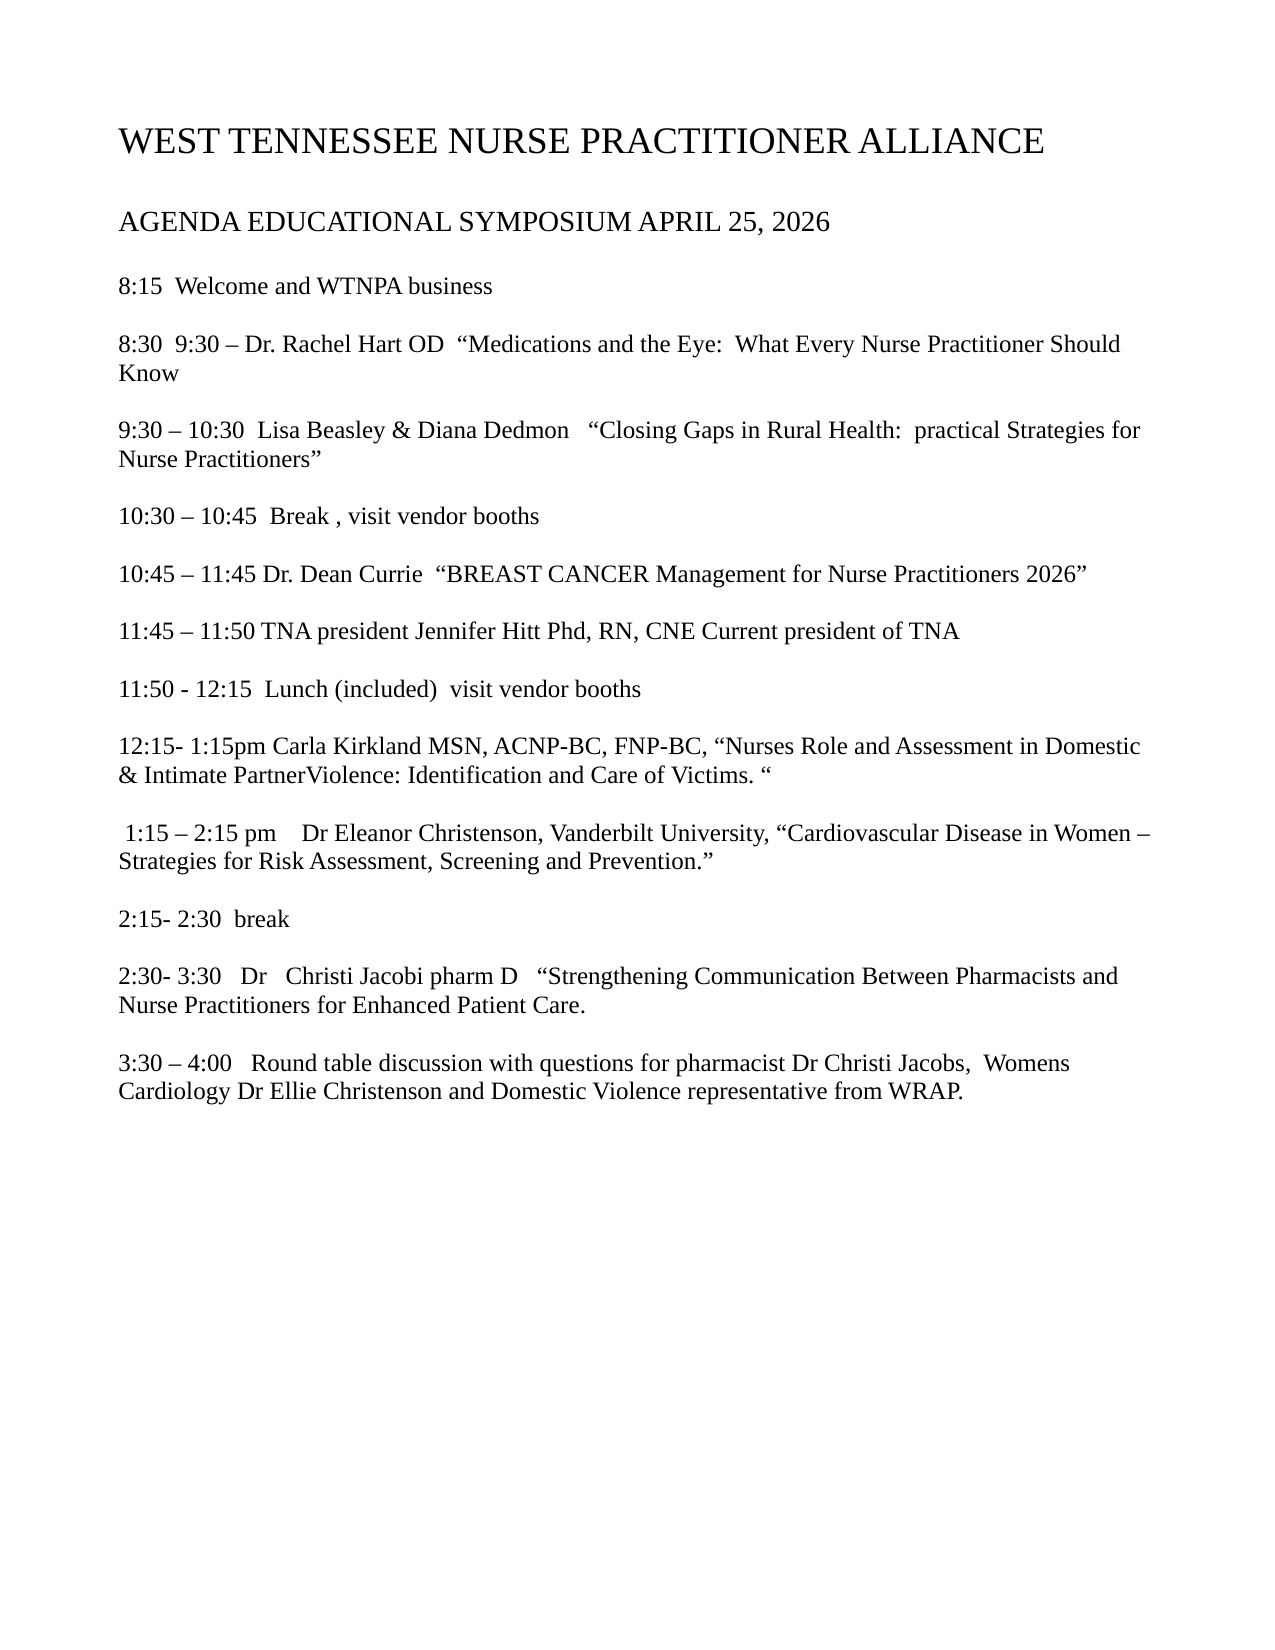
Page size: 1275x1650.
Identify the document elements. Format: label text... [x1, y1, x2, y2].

text 9:30 – 10:30 Lisa Beasley & Diana Dedmon “Closing Gaps in Rural Health: practical Strategies for Nurse Practitioners” [118, 415, 1157, 473]
text AGENDA EDUCATIONAL SYMPOSIUM APRIL 25, 2026 [118, 204, 1157, 238]
text 12:15- 1:15pm Carla Kirkland MSN, ACNP-BC, FNP-BC, “Nurses Role and Assessment in Domestic & Intimate PartnerViolence: Identification and Care of Victims. “ [118, 731, 1157, 789]
text WEST TENNESSEE NURSE PRACTITIONER ALLIANCE [118, 118, 1157, 161]
text 8:30 9:30 – Dr. Rachel Hart OD “Medications and the Eye: What Every Nurse Practitioner Should Know [118, 329, 1157, 386]
text 8:15 Welcome and WTNPA business [118, 271, 1157, 300]
text 3:30 – 4:00 Round table discussion with questions for pharmacist Dr Christi Jacobs, Womens Cardiology Dr Ellie Christenson and Domestic Violence representative from WRAP. [118, 1048, 1157, 1105]
text 2:30- 3:30 Dr Christi Jacobi pharm D “Strengthening Communication Between Pharmacists and Nurse Practitioners for Enhanced Patient Care. [118, 961, 1157, 1019]
text 1:15 – 2:15 pm Dr Eleanor Christenson, Vanderbilt University, “Cardiovascular Disease in Women – Strategies for Risk Assessment, Screening and Prevention.” [118, 818, 1157, 875]
text 10:30 – 10:45 Break , visit vendor booths [118, 501, 1157, 530]
text 11:50 - 12:15 Lunch (included) visit vendor booths [118, 674, 1157, 703]
text 11:45 – 11:50 TNA president Jennifer Hitt Phd, RN, CNE Current president of TNA [118, 616, 1157, 645]
text 2:15- 2:30 break [118, 904, 1157, 933]
text 10:45 – 11:45 Dr. Dean Currie “BREAST CANCER Management for Nurse Practitioners 2026” [118, 559, 1157, 588]
